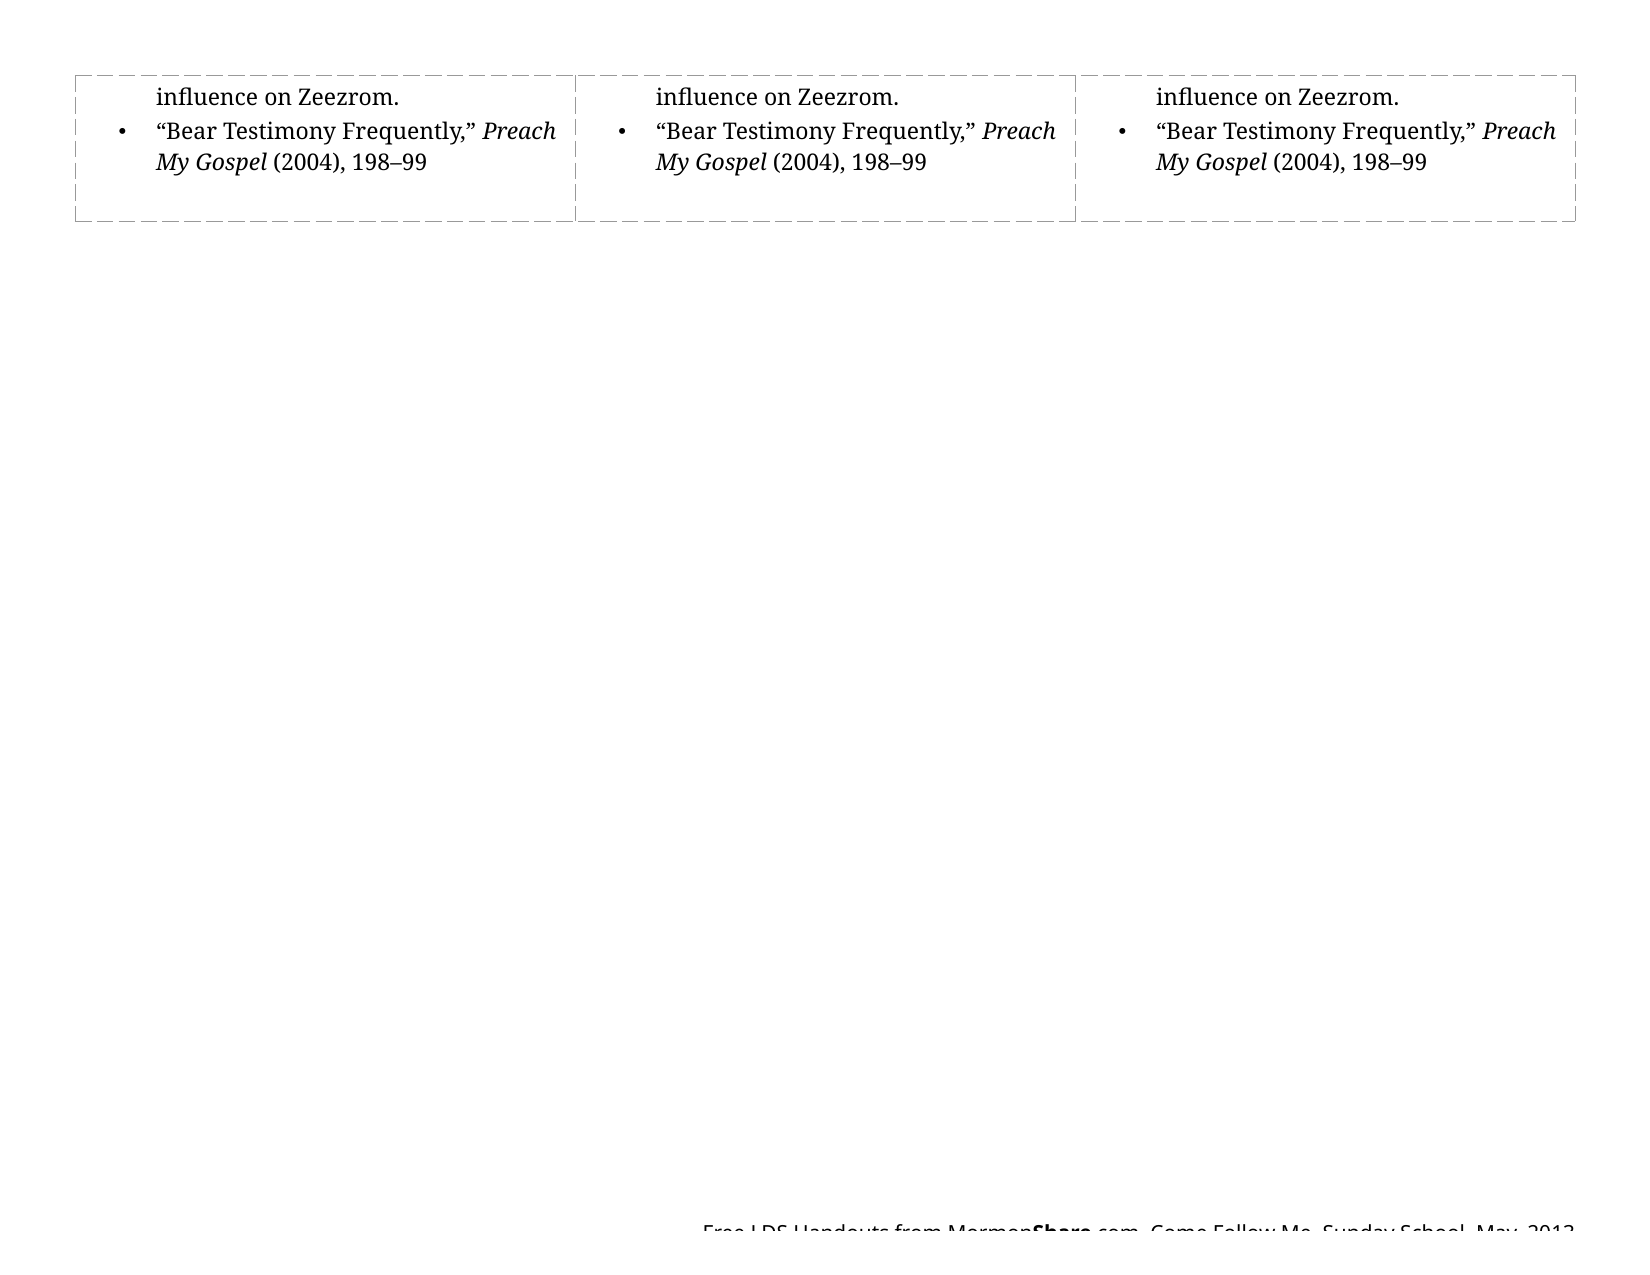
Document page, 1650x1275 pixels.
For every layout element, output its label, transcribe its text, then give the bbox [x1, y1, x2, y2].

table_header What does it mean to bear testimony? A testimony is a spiritual witness, given by the Holy Ghost, of the truthfulness of the gospel. When we bear testimony, we declare to others what we know to be true by the power of the Spirit. The foundation of a testimony is the knowledge that Heavenly Father lives and loves us, that Jesus Christ is our Savior, that His gospel has been restored through the Prophet Joseph Smith, and that The Church of Jesus Christ of Latter-day Saints is the Savior’s true Church. How have you been influenced by the testimony of others? How has bearing your testimony—formally or informally—strengthened it? Prayerfully study these scriptures and resources. Matthew 16:13–19; Mosiah 3:17; Alma 5:45–48; 7:13; D&C 76:22–24 - Examples of testimonies in the scriptures. Alma 4:18–20 - The power of bearing testimony. Alma 11:39–41; 12:1; 15:12 - The testimony of Amulek has a powerful influence on Zeezrom. “Bear Testimony Frequently,” Preach My Gospel (2004), 198–99 [75, 75, 575, 221]
table_header What does it mean to bear testimony? A testimony is a spiritual witness, given by the Holy Ghost, of the truthfulness of the gospel. When we bear testimony, we declare to others what we know to be true by the power of the Spirit. The foundation of a testimony is the knowledge that Heavenly Father lives and loves us, that Jesus Christ is our Savior, that His gospel has been restored through the Prophet Joseph Smith, and that The Church of Jesus Christ of Latter-day Saints is the Savior’s true Church. How have you been influenced by the testimony of others? How has bearing your testimony—formally or informally—strengthened it? Prayerfully study these scriptures and resources. Matthew 16:13–19; Mosiah 3:17; Alma 5:45–48; 7:13; D&C 76:22–24 - Examples of testimonies in the scriptures. Alma 4:18–20 - The power of bearing testimony. Alma 11:39–41; 12:1; 15:12 - The testimony of Amulek has a powerful influence on Zeezrom. “Bear Testimony Frequently,” Preach My Gospel (2004), 198–99 [575, 75, 1075, 221]
table_header What does it mean to bear testimony? A testimony is a spiritual witness, given by the Holy Ghost, of the truthfulness of the gospel. When we bear testimony, we declare to others what we know to be true by the power of the Spirit. The foundation of a testimony is the knowledge that Heavenly Father lives and loves us, that Jesus Christ is our Savior, that His gospel has been restored through the Prophet Joseph Smith, and that The Church of Jesus Christ of Latter-day Saints is the Savior’s true Church. How have you been influenced by the testimony of others? How has bearing your testimony—formally or informally—strengthened it? Prayerfully study these scriptures and resources. Matthew 16:13–19; Mosiah 3:17; Alma 5:45–48; 7:13; D&C 76:22–24 - Examples of testimonies in the scriptures. Alma 4:18–20 - The power of bearing testimony. Alma 11:39–41; 12:1; 15:12 - The testimony of Amulek has a powerful influence on Zeezrom. “Bear Testimony Frequently,” Preach My Gospel (2004), 198–99 [1075, 75, 1575, 221]
